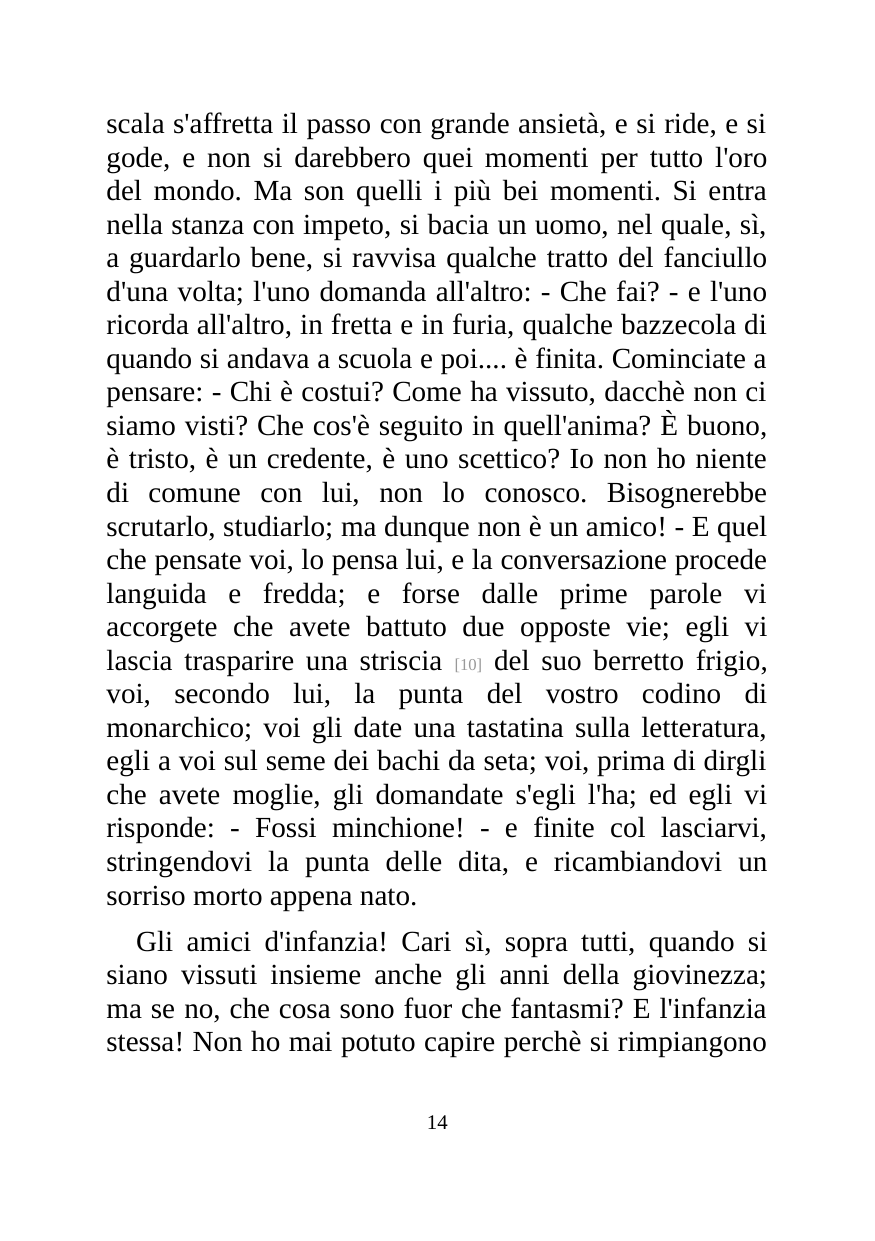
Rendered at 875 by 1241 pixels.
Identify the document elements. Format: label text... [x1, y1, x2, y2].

text Gli amici d'infanzia! Cari sì, sopra tutti, quando si siano vissuti insieme anche gli anni della giovinezza; ma se no, che cosa sono fuor che fantasmi? E l'infanzia stessa! Non ho mai potuto capire perchè si rimpiangono [106, 924, 768, 1058]
text scala s'affretta il passo con grande ansietà, e si ride, e si gode, e non si darebbero quei momenti per tutto l'oro del mondo. Ma son quelli i più bei momenti. Si entra nella stanza con impeto, si bacia un uomo, nel quale, sì, a guardarlo bene, si ravvisa qualche tratto del fanciullo d'una volta; l'uno domanda all'altro: - Che fai? - e l'uno ricorda all'altro, in fretta e in furia, qualche bazzecola di quando si andava a scuola e poi.... è finita. Cominciate a pensare: - Chi è costui? Come ha vissuto, dacchè non ci siamo visti? Che cos'è seguito in quell'anima? È buono, è tristo, è un credente, è uno scettico? Io non ho niente di comune con lui, non lo conosco. Bisognerebbe scrutarlo, studiarlo; ma dunque non è un amico! - E quel che pensate voi, lo pensa lui, e la conversazione procede languida e fredda; e forse dalle prime parole vi accorgete che avete battuto due opposte vie; egli vi lascia trasparire una striscia [10] del suo berretto frigio, voi, secondo lui, la punta del vostro codino di monarchico; voi gli date una tastatina sulla letteratura, egli a voi sul seme dei bachi da seta; voi, prima di dirgli che avete moglie, gli domandate s'egli l'ha; ed egli vi risponde: - Fossi minchione! - e finite col lasciarvi, stringendovi la punta delle dita, e ricambiandovi un sorriso morto appena nato. [106, 106, 768, 911]
